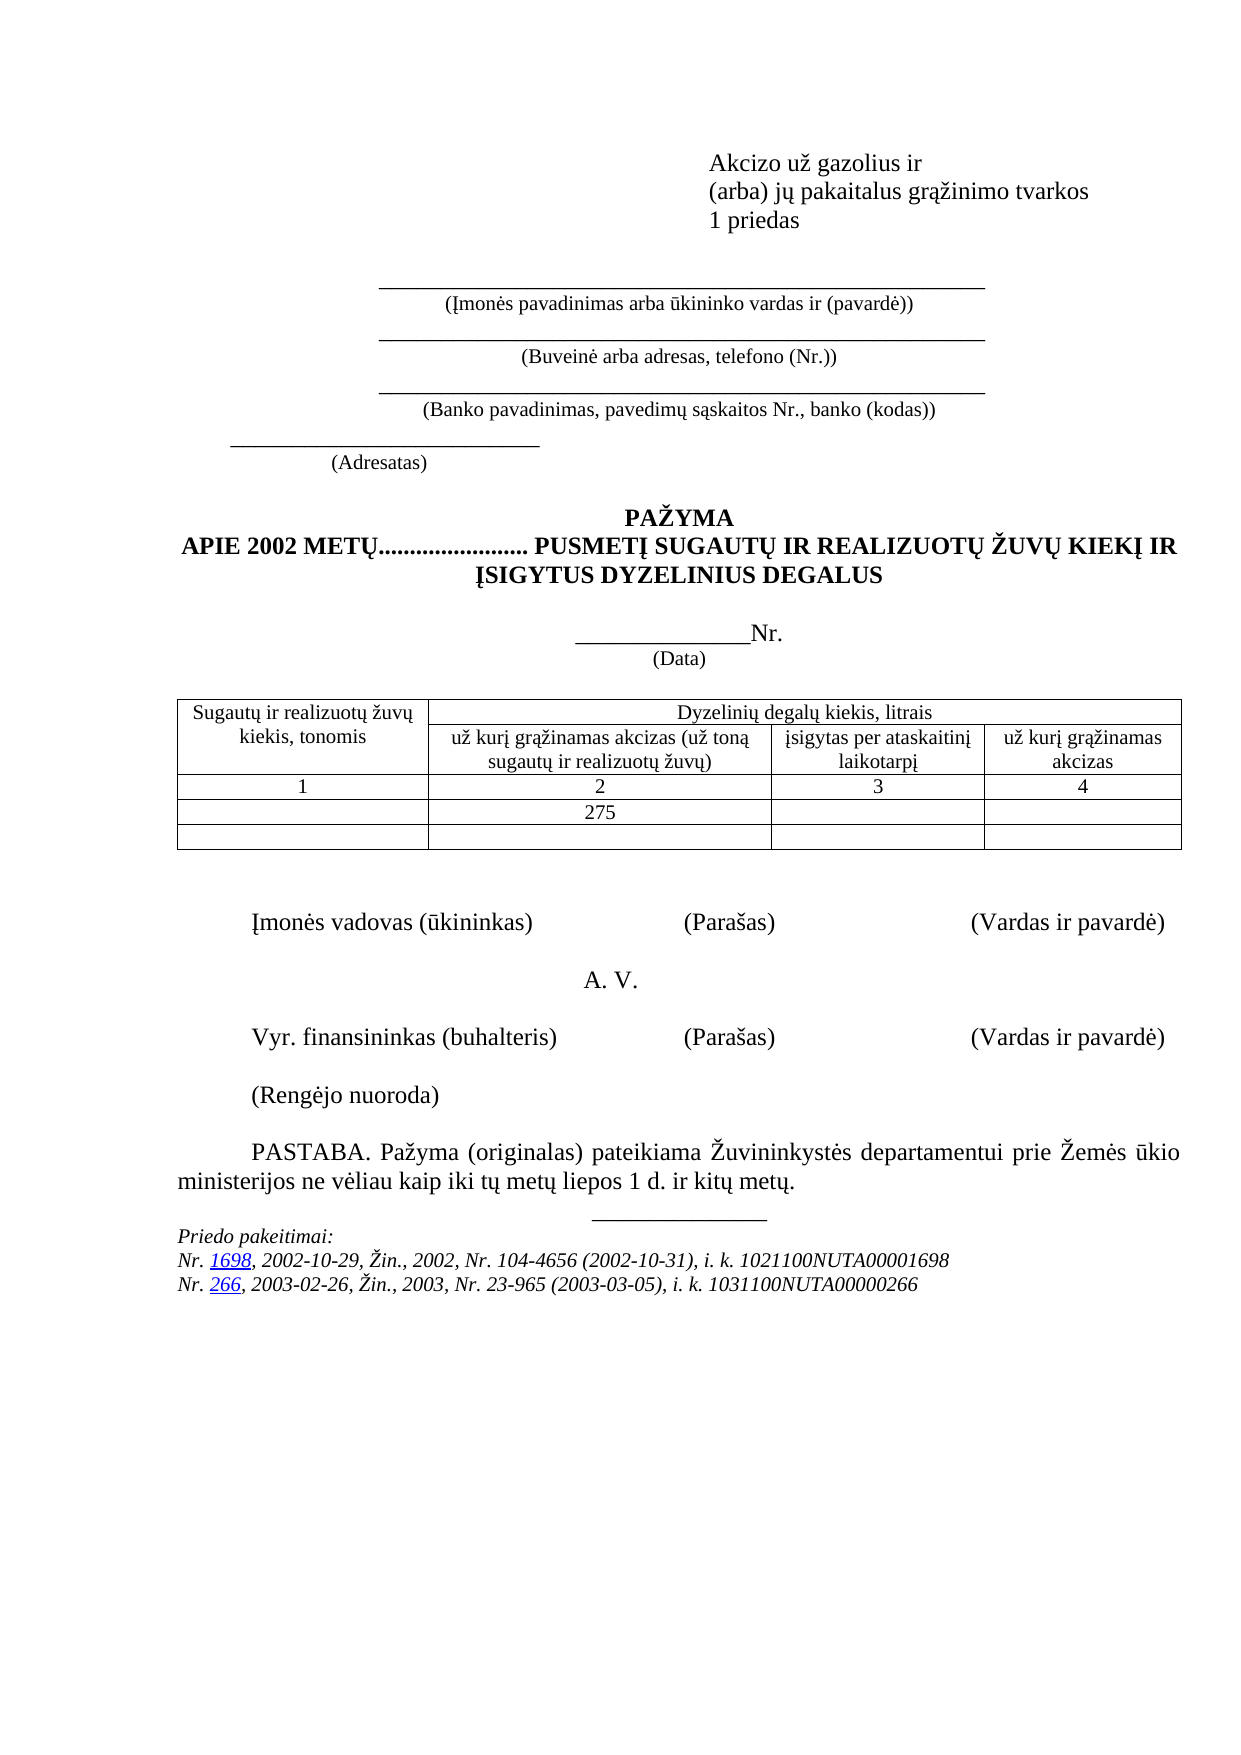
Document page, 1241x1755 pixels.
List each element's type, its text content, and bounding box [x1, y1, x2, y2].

text A. V. [177, 965, 1181, 993]
text Vyr. finansininkas (buhalteris) (Parašas) (Vardas ir pavardė) [177, 1022, 1181, 1051]
table_cell 275 [429, 800, 771, 824]
text Nr. 1698, 2002-10-29, Žin., 2002, Nr. 104-4656 (2002-10-31), i. k. 1021100NUTA00001698 [177, 1248, 1181, 1272]
text ______________ [177, 1195, 1181, 1223]
text Įmonės vadovas (ūkininkas) (Parašas) (Vardas ir pavardė) [177, 907, 1181, 936]
text (Adresatas) [177, 450, 1181, 474]
text Priedo pakeitimai: [177, 1223, 1181, 1248]
table_header Dyzelinių degalų kiekis, litrais [429, 700, 1181, 724]
table_cell [178, 800, 428, 824]
table_header Sugautų ir realizuotų žuvų kiekis, tonomis [178, 700, 428, 773]
text APIE 2002 METŲ........................ PUSMETĮ SUGAUTŲ IR REALIZUOTŲ ŽUVŲ KIEKĮ IR ĮSIGYTUS DYZELINIUS DEGALUS [177, 531, 1181, 589]
text 1 priedas [177, 205, 1181, 234]
text (arba) jų pakaitalus grąžinimo tvarkos [177, 176, 1181, 205]
text PAŽYMA [177, 503, 1181, 531]
text Nr. 266, 2003-02-26, Žin., 2003, Nr. 23-965 (2003-03-05), i. k. 1031100NUTA00000266 [177, 1272, 1181, 1296]
table_cell [985, 800, 1181, 824]
text (Buveinė arba adresas, telefono (Nr.)) [177, 344, 1181, 368]
table_cell už kurį grąžinamas akcizas (už toną sugautų ir realizuotų žuvų) [429, 725, 771, 773]
table_cell [985, 825, 1181, 849]
text ______________Nr. [177, 618, 1181, 646]
text (Data) [177, 646, 1181, 670]
table_cell [178, 825, 428, 849]
table_cell [429, 825, 771, 849]
table_cell už kurį grąžinamas akcizas [985, 725, 1181, 773]
table_cell įsigytas per ataskaitinį laikotarpį [772, 725, 984, 773]
table_cell 2 [429, 775, 771, 798]
text PASTABA. Pažyma (originalas) pateikiama Žuvininkystės departamentui prie Žemės ūkio ministerijos ne vėliau kaip iki tų metų liepos 1 d. ir kitų metų. [177, 1137, 1181, 1195]
table_cell 3 [772, 775, 984, 798]
table_cell 1 [178, 775, 428, 798]
table_cell [772, 800, 984, 824]
text Akcizo už gazolius ir [709, 148, 1181, 176]
text (Rengėjo nuoroda) [177, 1080, 1181, 1108]
table_cell 4 [985, 775, 1181, 798]
text (Banko pavadinimas, pavedimų sąskaitos Nr., banko (kodas)) [177, 397, 1181, 421]
text (Įmonės pavadinimas arba ūkininko vardas ir (pavardė)) [177, 291, 1181, 315]
table_cell [772, 825, 984, 849]
